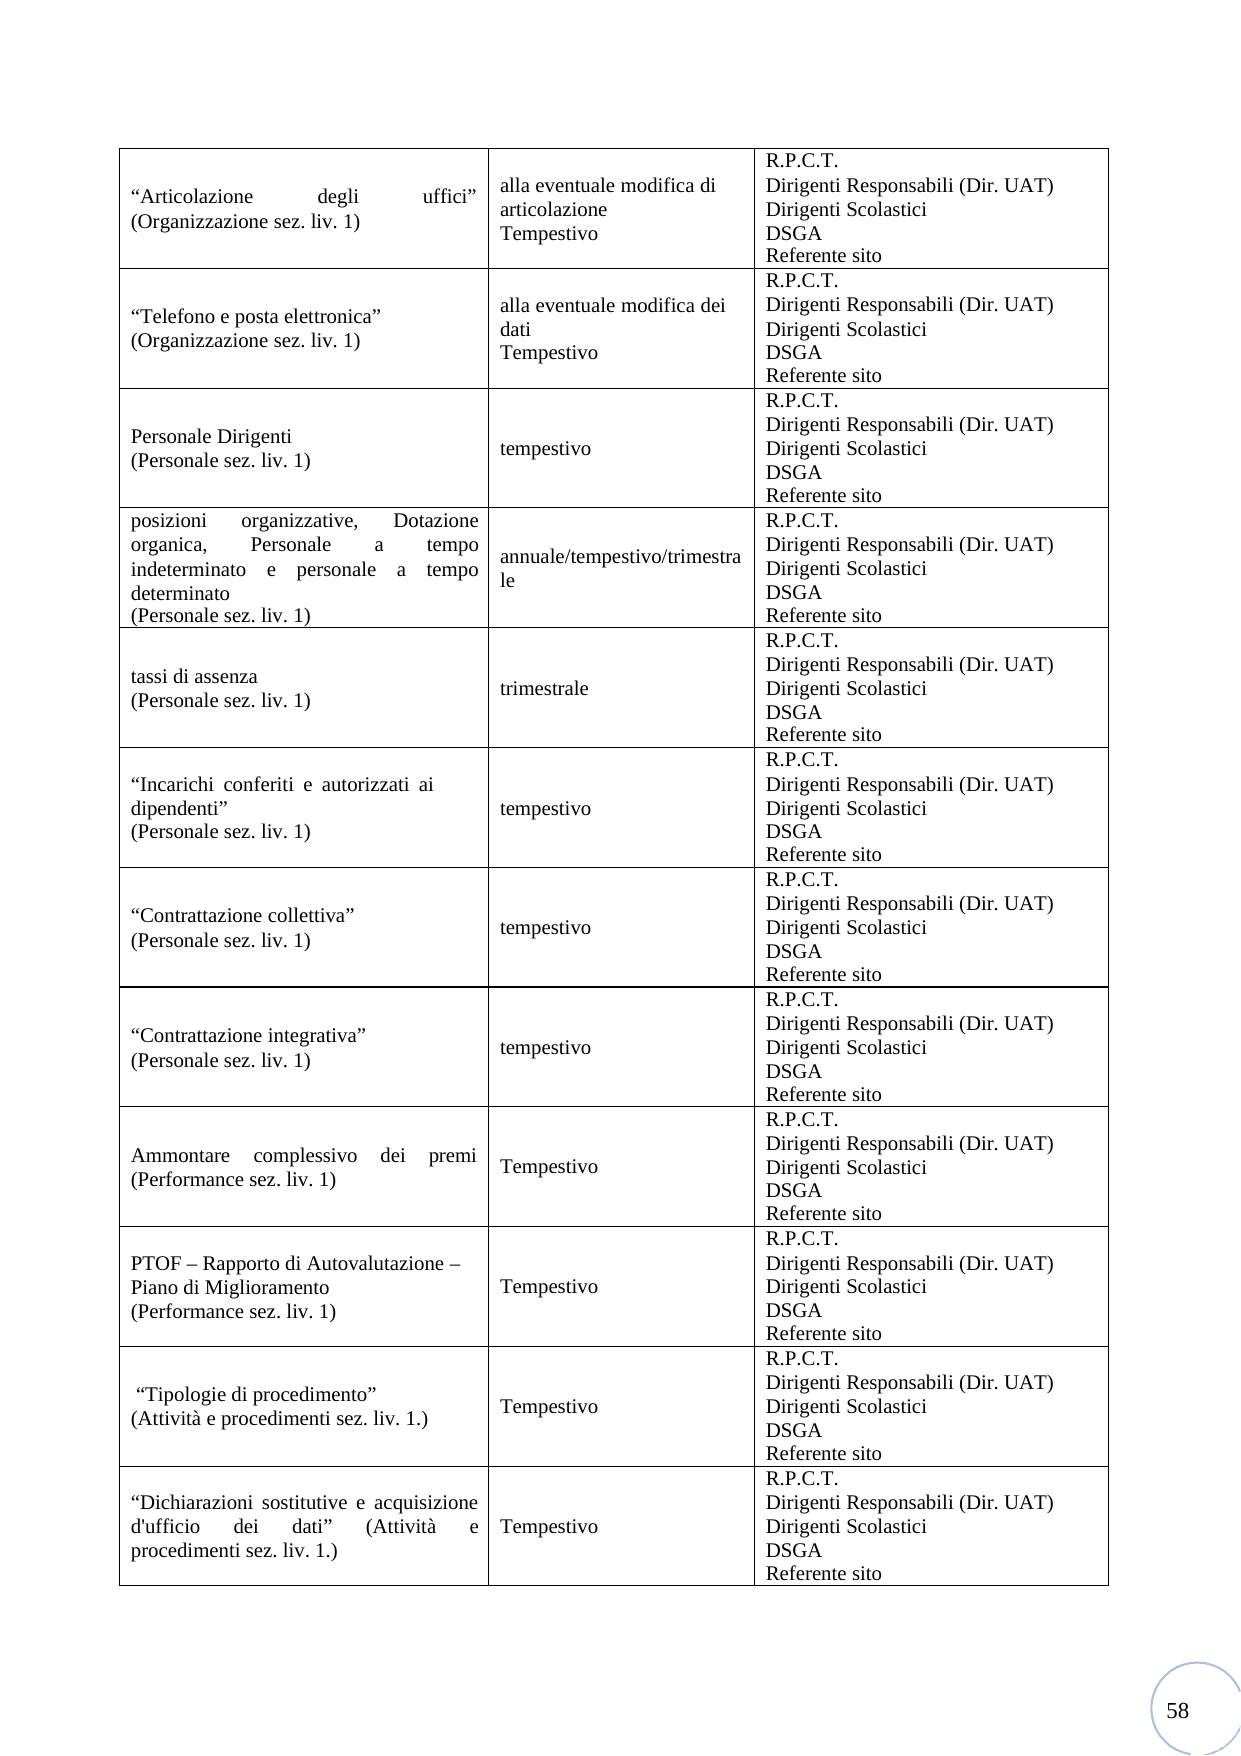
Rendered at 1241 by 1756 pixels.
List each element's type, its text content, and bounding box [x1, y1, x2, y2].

table_cell R.P.C.T. Dirigenti Responsabili (Dir. UAT) Dirigenti Scolastici DSGA Referente sito [755, 1467, 1108, 1585]
table_cell annuale/tempestivo/trimestra le [489, 508, 754, 627]
table_header R.P.C.T. Dirigenti Responsabili (Dir. UAT) Dirigenti Scolastici DSGA Referente sito [755, 149, 1108, 268]
table_cell tassi di assenza (Personale sez. liv. 1) [120, 628, 488, 747]
table_cell Tempestivo [489, 1227, 754, 1346]
table_header “Articolazione degli uffici” (Organizzazione sez. liv. 1) [120, 149, 488, 268]
table_cell R.P.C.T. Dirigenti Responsabili (Dir. UAT) Dirigenti Scolastici DSGA Referente sito [755, 868, 1108, 986]
table_cell “Incarichi conferiti e autorizzati ai dipendenti” (Personale sez. liv. 1) [120, 748, 488, 867]
table_cell Tempestivo [489, 1107, 754, 1226]
table_cell posizioni organizzative, Dotazione organica, Personale a tempo indeterminato e personale a tempo determinato (Personale sez. liv. 1) [120, 508, 488, 627]
table_cell R.P.C.T. Dirigenti Responsabili (Dir. UAT) Dirigenti Scolastici DSGA Referente sito [755, 389, 1108, 507]
table_cell trimestrale [489, 628, 754, 747]
table_cell “Tipologie di procedimento” (Attività e procedimenti sez. liv. 1.) [120, 1347, 488, 1466]
table_cell tempestivo [489, 868, 754, 986]
table_cell Personale Dirigenti (Personale sez. liv. 1) [120, 389, 488, 507]
table_cell tempestivo [489, 748, 754, 867]
table_cell R.P.C.T. Dirigenti Responsabili (Dir. UAT) Dirigenti Scolastici DSGA Referente sito [755, 1227, 1108, 1346]
table_cell Tempestivo [489, 1347, 754, 1466]
table_cell tempestivo [489, 389, 754, 507]
table_cell Tempestivo [489, 1467, 754, 1585]
table_cell “Dichiarazioni sostitutive e acquisizione d'ufficio dei dati” (Attività e procedimenti sez. liv. 1.) [120, 1467, 488, 1585]
table_cell Ammontare complessivo dei premi (Performance sez. liv. 1) [120, 1107, 488, 1226]
table_cell R.P.C.T. Dirigenti Responsabili (Dir. UAT) Dirigenti Scolastici DSGA Referente sito [755, 748, 1108, 867]
table_cell R.P.C.T. Dirigenti Responsabili (Dir. UAT) Dirigenti Scolastici DSGA Referente sito [755, 269, 1108, 388]
table_cell “Contrattazione collettiva” (Personale sez. liv. 1) [120, 868, 488, 986]
table_cell R.P.C.T. Dirigenti Responsabili (Dir. UAT) Dirigenti Scolastici DSGA Referente sito [755, 1347, 1108, 1466]
table_cell “Contrattazione integrativa” (Personale sez. liv. 1) [120, 988, 488, 1106]
table_cell PTOF – Rapporto di Autovalutazione – Piano di Miglioramento (Performance sez. liv. 1) [120, 1227, 488, 1346]
table_header alla eventuale modifica di articolazione Tempestivo [489, 149, 754, 268]
table_cell R.P.C.T. Dirigenti Responsabili (Dir. UAT) Dirigenti Scolastici DSGA Referente sito [755, 1107, 1108, 1226]
table_cell alla eventuale modifica dei dati Tempestivo [489, 269, 754, 388]
table_cell R.P.C.T. Dirigenti Responsabili (Dir. UAT) Dirigenti Scolastici DSGA Referente sito [755, 988, 1108, 1106]
table_cell R.P.C.T. Dirigenti Responsabili (Dir. UAT) Dirigenti Scolastici DSGA Referente sito [755, 628, 1108, 747]
table_cell tempestivo [489, 988, 754, 1106]
table_cell “Telefono e posta elettronica” (Organizzazione sez. liv. 1) [120, 269, 488, 388]
table_cell R.P.C.T. Dirigenti Responsabili (Dir. UAT) Dirigenti Scolastici DSGA Referente sito [755, 508, 1108, 627]
